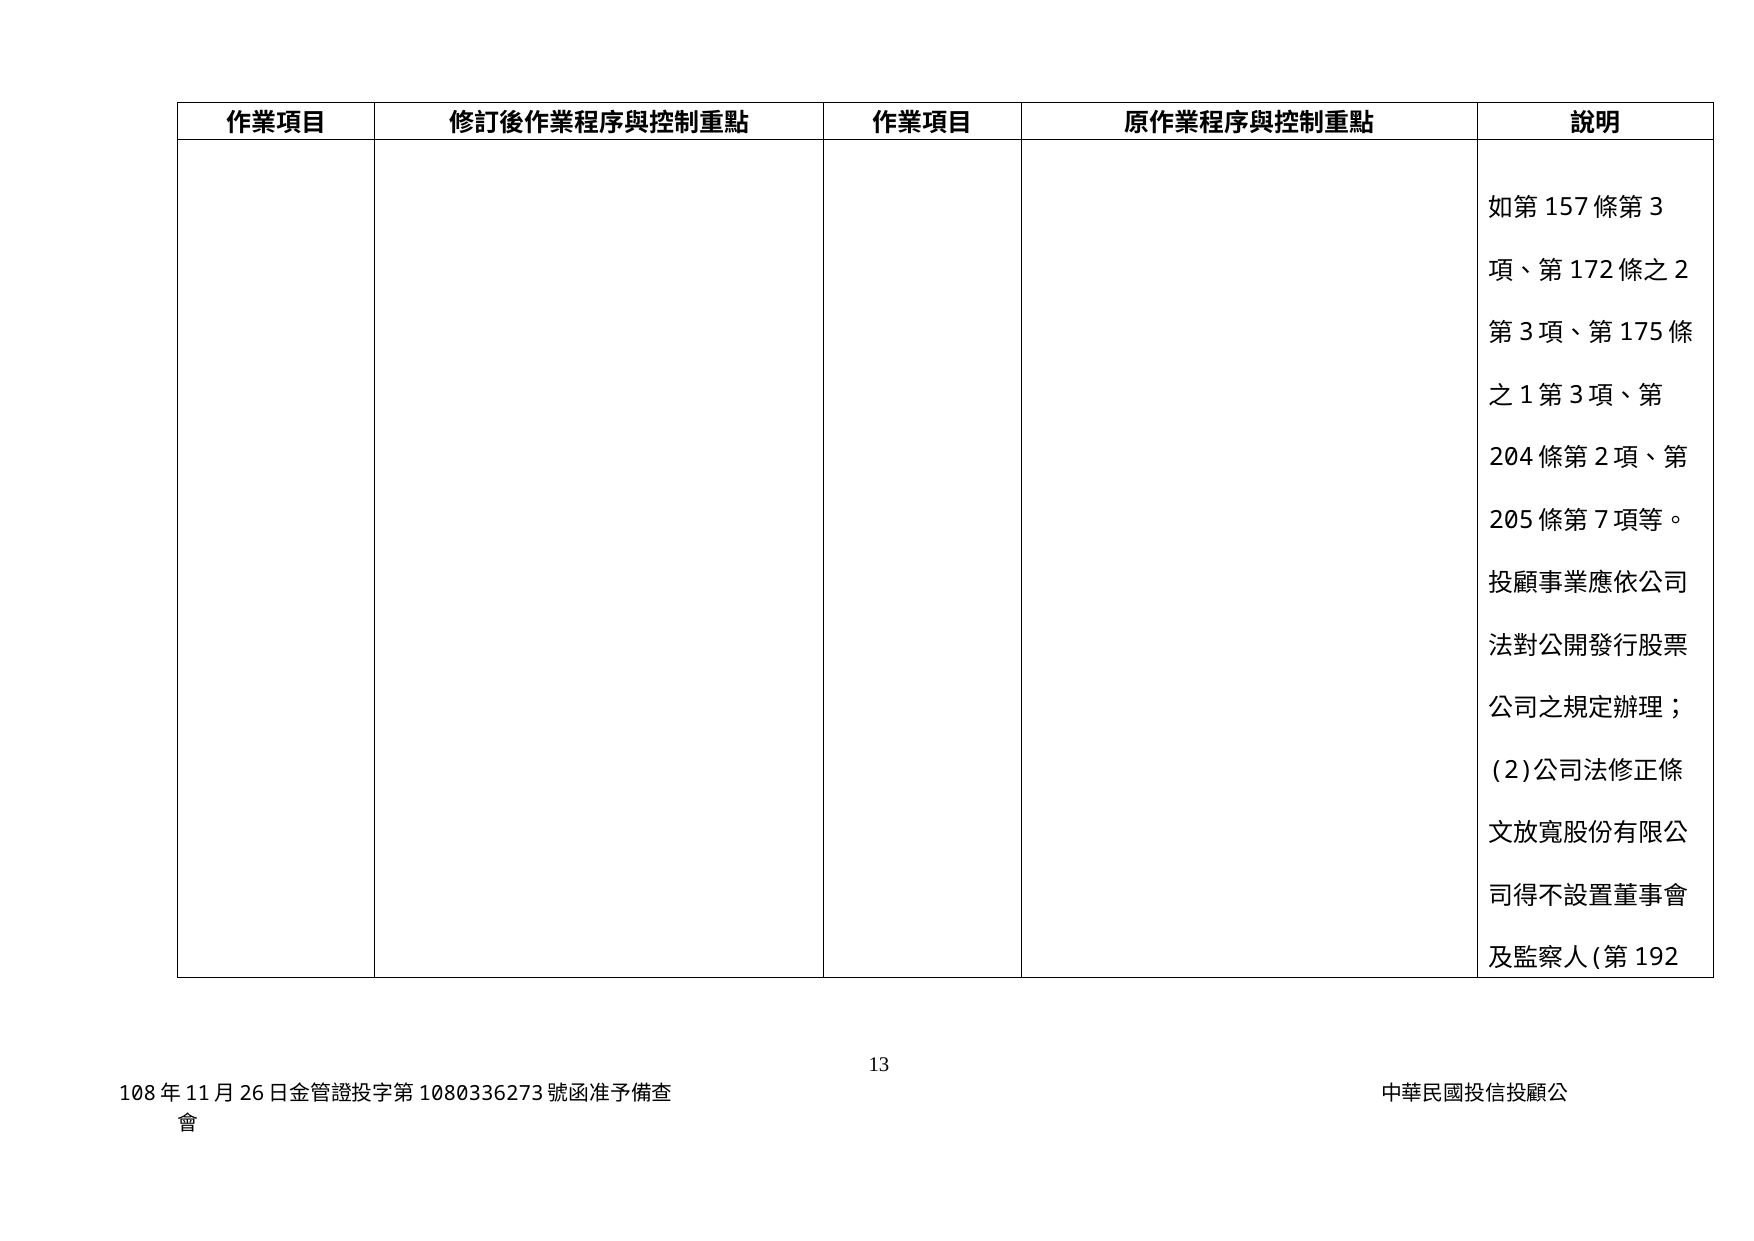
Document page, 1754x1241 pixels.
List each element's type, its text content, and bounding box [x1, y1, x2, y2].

table_header 修訂後作業程序與控制重點 [375, 103, 823, 139]
table_cell [824, 140, 1021, 977]
table_cell 如第157條第3項、第172條之2第3項、第175條之1第3項、第204條第2項、第205條第7項等。投顧事業應依公司法對公開發行股票公司之規定辦理； (2)公司法修正條文放寬股份有限公司得不設置董事會及監察人(第192 [1478, 140, 1713, 977]
table_cell [1022, 140, 1477, 977]
table_header 原作業程序與控制重點 [1022, 103, 1477, 139]
table_cell [375, 140, 823, 977]
table_header 作業項目 [824, 103, 1021, 139]
table_cell [178, 140, 374, 977]
table_header 作業項目 [178, 103, 374, 139]
table_header 說明 [1478, 103, 1713, 139]
